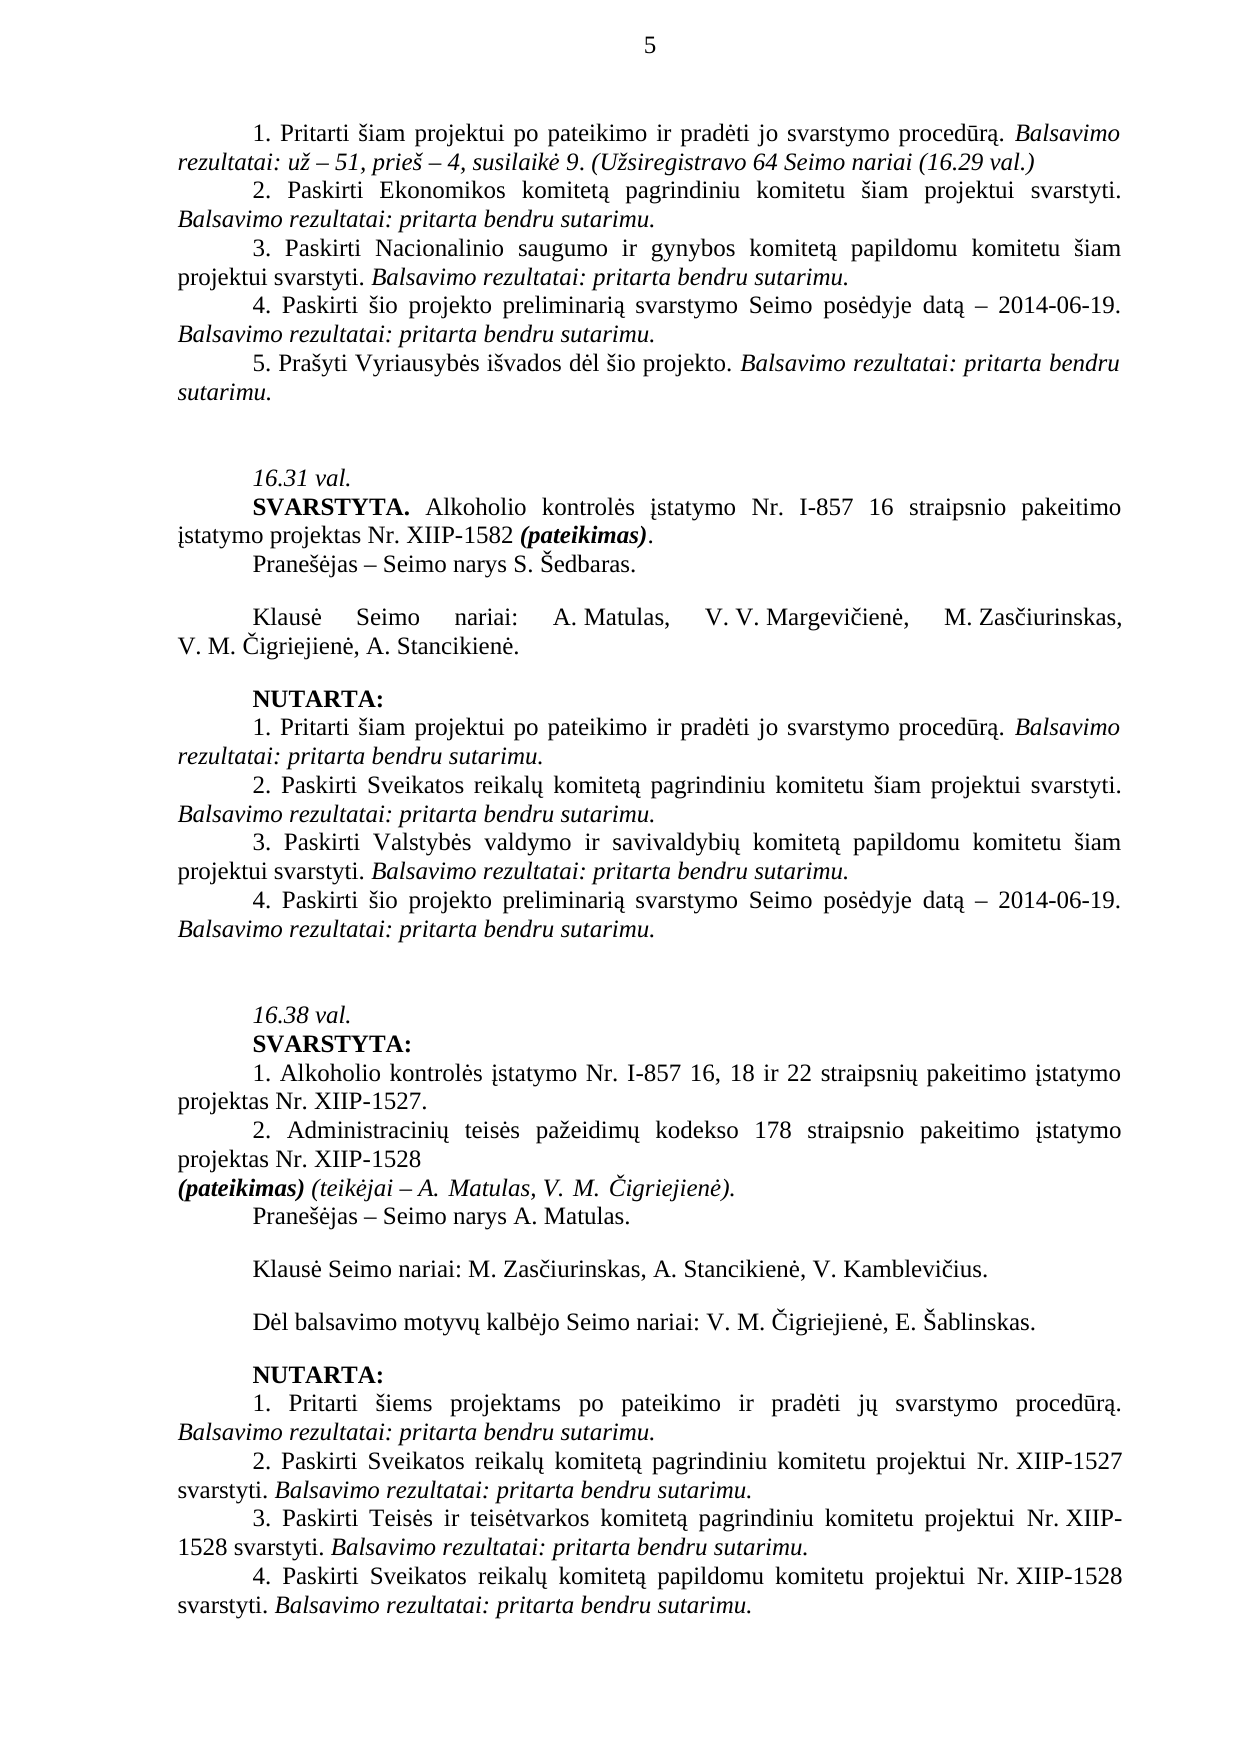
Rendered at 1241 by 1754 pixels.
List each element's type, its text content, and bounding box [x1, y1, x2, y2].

text 4. Paskirti šio projekto preliminarią svarstymo Seimo posėdyje datą – 2014-06-19. Balsavimo rezultatai: pritarta bendru sutarimu. [177, 291, 1122, 348]
text 1. Pritarti šiems projektams po pateikimo ir pradėti jų svarstymo procedūrą. Balsavimo rezultatai: pritarta bendru sutarimu. [177, 1388, 1122, 1446]
text 1. Pritarti šiam projektui po pateikimo ir pradėti jo svarstymo procedūrą. Balsavimo rezultatai: už – 51, prieš – 4, susilaikė 9. (Užsiregistravo 64 Seimo nariai (16.29 val.) [177, 118, 1122, 176]
text 5. Prašyti Vyriausybės išvados dėl šio projekto. Balsavimo rezultatai: pritarta bendru sutarimu. [177, 348, 1122, 406]
text 4. Paskirti Sveikatos reikalų komitetą papildomu komitetu projektui Nr. XIIP-1528 svarstyti. Balsavimo rezultatai: pritarta bendru sutarimu. [177, 1561, 1122, 1618]
text Klausė Seimo nariai: A. Matulas, V. V. Margevičienė, M. Zasčiurinskas, V. M. Čigriejienė, A. Stancikienė. [177, 602, 1122, 660]
text (pateikimas) (teikėjai – A. Matulas, V. M. Čigriejienė). [177, 1173, 1122, 1201]
text 3. Paskirti Teisės ir teisėtvarkos komitetą pagrindiniu komitetu projektui Nr. XIIP-1528 svarstyti. Balsavimo rezultatai: pritarta bendru sutarimu. [177, 1503, 1122, 1561]
text Klausė Seimo nariai: M. Zasčiurinskas, A. Stancikienė, V. Kamblevičius. [177, 1254, 1122, 1283]
text 16.31 val. [177, 463, 1122, 492]
text NUTARTA: [177, 684, 1122, 712]
text 2. Paskirti Sveikatos reikalų komitetą pagrindiniu komitetu projektui Nr. XIIP-1527 svarstyti. Balsavimo rezultatai: pritarta bendru sutarimu. [177, 1446, 1122, 1503]
text 2. Administracinių teisės pažeidimų kodekso 178 straipsnio pakeitimo įstatymo projektas Nr. XIIP-1528 [177, 1115, 1122, 1173]
text 2. Paskirti Ekonomikos komitetą pagrindiniu komitetu šiam projektui svarstyti. Balsavimo rezultatai: pritarta bendru sutarimu. [177, 176, 1122, 233]
text 4. Paskirti šio projekto preliminarią svarstymo Seimo posėdyje datą – 2014-06-19. Balsavimo rezultatai: pritarta bendru sutarimu. [177, 885, 1122, 942]
text Dėl balsavimo motyvų kalbėjo Seimo nariai: V. M. Čigriejienė, E. Šablinskas. [177, 1307, 1122, 1336]
text SVARSTYTA: [177, 1029, 1122, 1058]
text 16.38 val. [177, 1000, 1122, 1029]
text 1. Pritarti šiam projektui po pateikimo ir pradėti jo svarstymo procedūrą. Balsavimo rezultatai: pritarta bendru sutarimu. [177, 712, 1122, 770]
text 3. Paskirti Valstybės valdymo ir savivaldybių komitetą papildomu komitetu šiam projektui svarstyti. Balsavimo rezultatai: pritarta bendru sutarimu. [177, 827, 1122, 885]
text 2. Paskirti Sveikatos reikalų komitetą pagrindiniu komitetu šiam projektui svarstyti. Balsavimo rezultatai: pritarta bendru sutarimu. [177, 770, 1122, 827]
text 1. Alkoholio kontrolės įstatymo Nr. I-857 16, 18 ir 22 straipsnių pakeitimo įstatymo projektas Nr. XIIP-1527. [177, 1058, 1122, 1115]
text 3. Paskirti Nacionalinio saugumo ir gynybos komitetą papildomu komitetu šiam projektui svarstyti. Balsavimo rezultatai: pritarta bendru sutarimu. [177, 233, 1122, 291]
text SVARSTYTA. Alkoholio kontrolės įstatymo Nr. I-857 16 straipsnio pakeitimo įstatymo projektas Nr. XIIP-1582 (pateikimas). [177, 492, 1122, 549]
text Pranešėjas – Seimo narys A. Matulas. [177, 1201, 1122, 1230]
text Pranešėjas – Seimo narys S. Šedbaras. [177, 549, 1122, 578]
text NUTARTA: [177, 1360, 1122, 1388]
